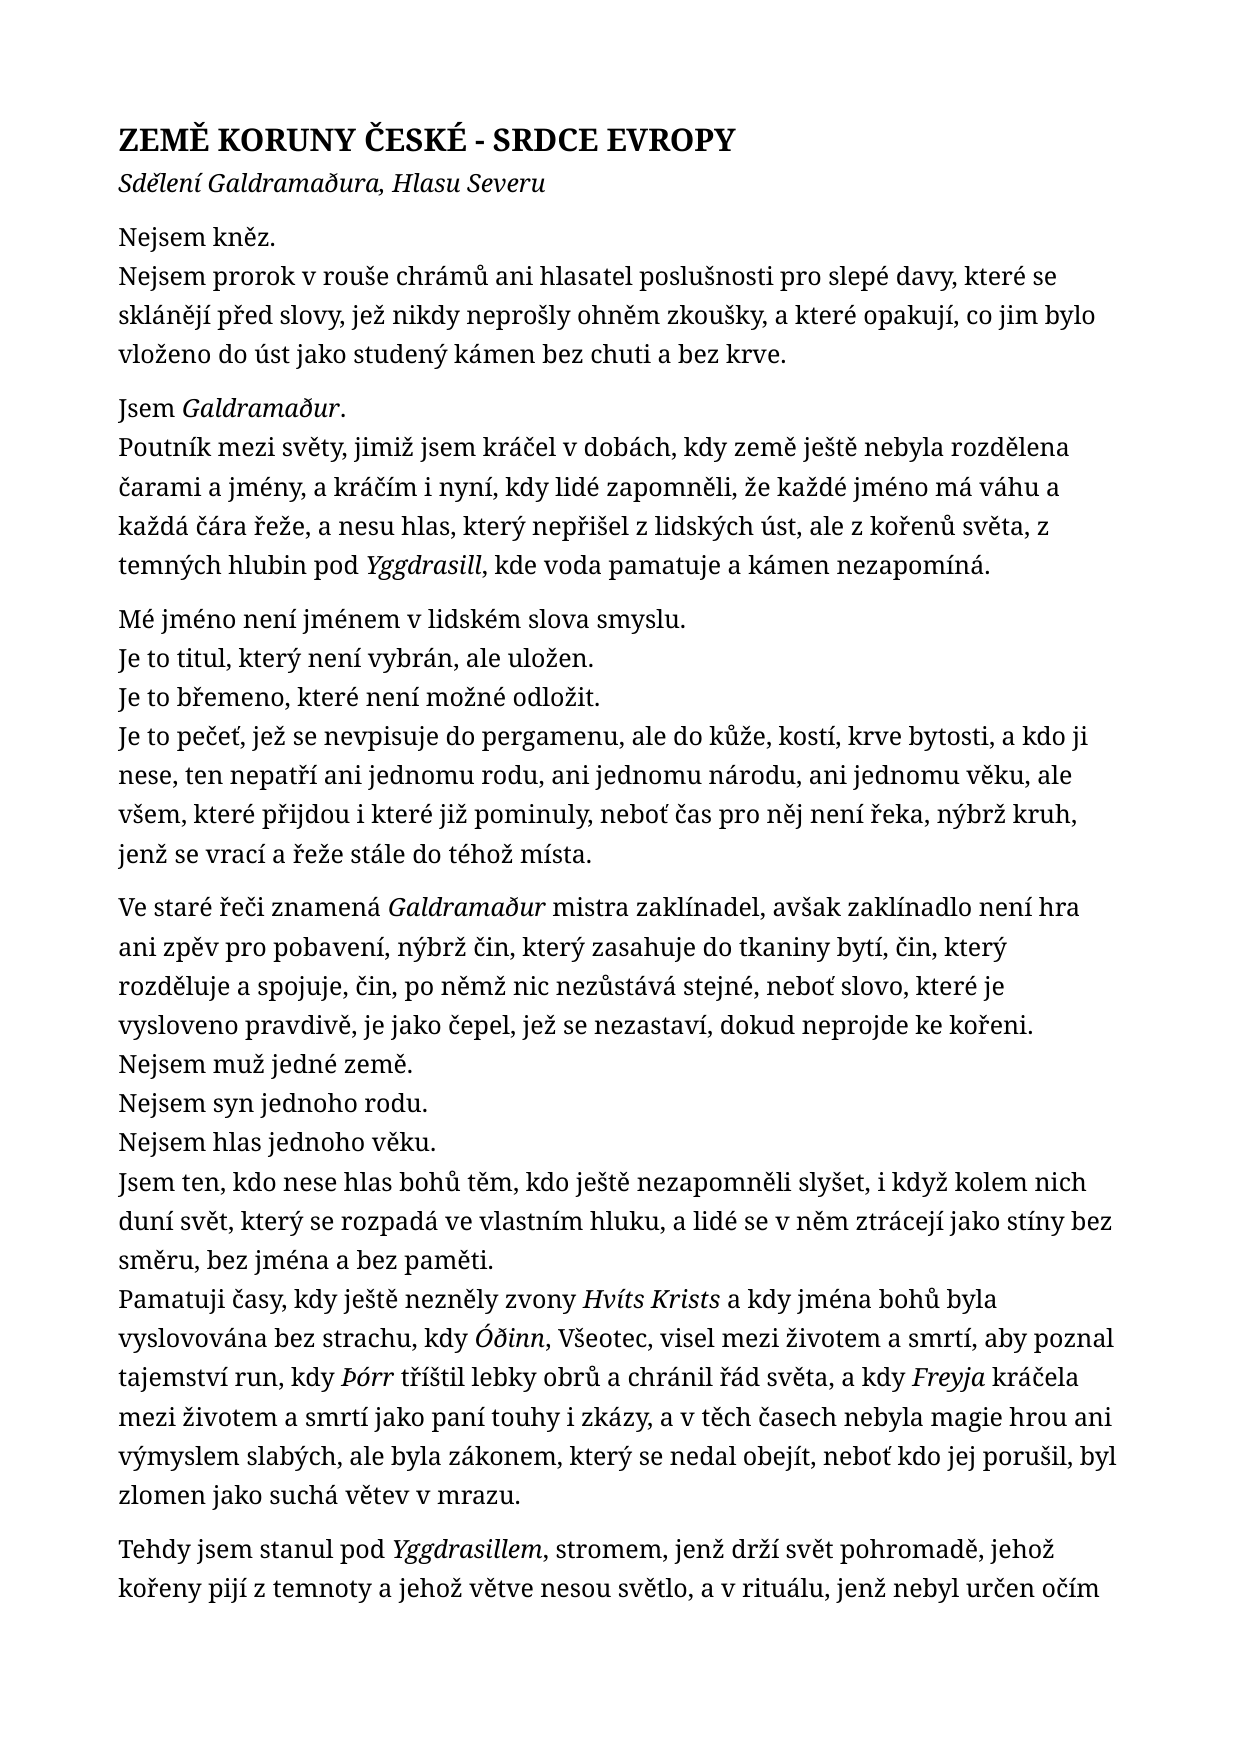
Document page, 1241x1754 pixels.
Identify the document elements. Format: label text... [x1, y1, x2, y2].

text ZEMĚ KORUNY ČESKÉ - SRDCE EVROPY Sdělení Galdramaðura, Hlasu Severu [118, 118, 1122, 200]
text Nejsem kněz. Nejsem prorok v rouše chrámů ani hlasatel poslušnosti pro slepé davy, které se sklánějí před slovy, jež nikdy neprošly ohněm zkoušky, a které opakují, co jim bylo vloženo do úst jako studený kámen bez chuti a bez krve. [118, 219, 1122, 371]
text Ve staré řeči znamená Galdramaður mistra zaklínadel, avšak zaklínadlo není hra ani zpěv pro pobavení, nýbrž čin, který zasahuje do tkaniny bytí, čin, který rozděluje a spojuje, čin, po němž nic nezůstává stejné, neboť slovo, které je vysloveno pravdivě, je jako čepel, jež se nezastaví, dokud neprojde ke kořeni. Nejsem muž jedné země. Nejsem syn jednoho rodu. Nejsem hlas jednoho věku. Jsem ten, kdo nese hlas bohů těm, kdo ještě nezapomněli slyšet, i když kolem nich duní svět, který se rozpadá ve vlastním hluku, a lidé se v něm ztrácejí jako stíny bez směru, bez jména a bez paměti. Pamatuji časy, kdy ještě nezněly zvony Hvíts Krists a kdy jména bohů byla vyslovována bez strachu, kdy Óðinn, Všeotec, visel mezi životem a smrtí, aby poznal tajemství run, kdy Þórr tříštil lebky obrů a chránil řád světa, a kdy Freyja kráčela mezi životem a smrtí jako paní touhy i zkázy, a v těch časech nebyla magie hrou ani výmyslem slabých, ale byla zákonem, který se nedal obejít, neboť kdo jej porušil, byl zlomen jako suchá větev v mrazu. [118, 890, 1122, 1512]
text Jsem Galdramaður. Poutník mezi světy, jimiž jsem kráčel v dobách, kdy země ještě nebyla rozdělena čarami a jmény, a kráčím i nyní, kdy lidé zapomněli, že každé jméno má váhu a každá čára řeže, a nesu hlas, který nepřišel z lidských úst, ale z kořenů světa, z temných hlubin pod Yggdrasill, kde voda pamatuje a kámen nezapomíná. [118, 391, 1122, 582]
text Tehdy jsem stanul pod Yggdrasillem, stromem, jenž drží svět pohromadě, jehož kořeny pijí z temnoty a jehož větve nesou světlo, a v rituálu, jenž nebyl určen očím [118, 1531, 1122, 1604]
text Mé jméno není jménem v lidském slova smyslu. Je to titul, který není vybrán, ale uložen. Je to břemeno, které není možné odložit. Je to pečeť, jež se nevpisuje do pergamenu, ale do kůže, kostí, krve bytosti, a kdo ji nese, ten nepatří ani jednomu rodu, ani jednomu národu, ani jednomu věku, ale všem, které přijdou i které již pominuly, neboť čas pro něj není řeka, nýbrž kruh, jenž se vrací a řeže stále do téhož místa. [118, 601, 1122, 870]
